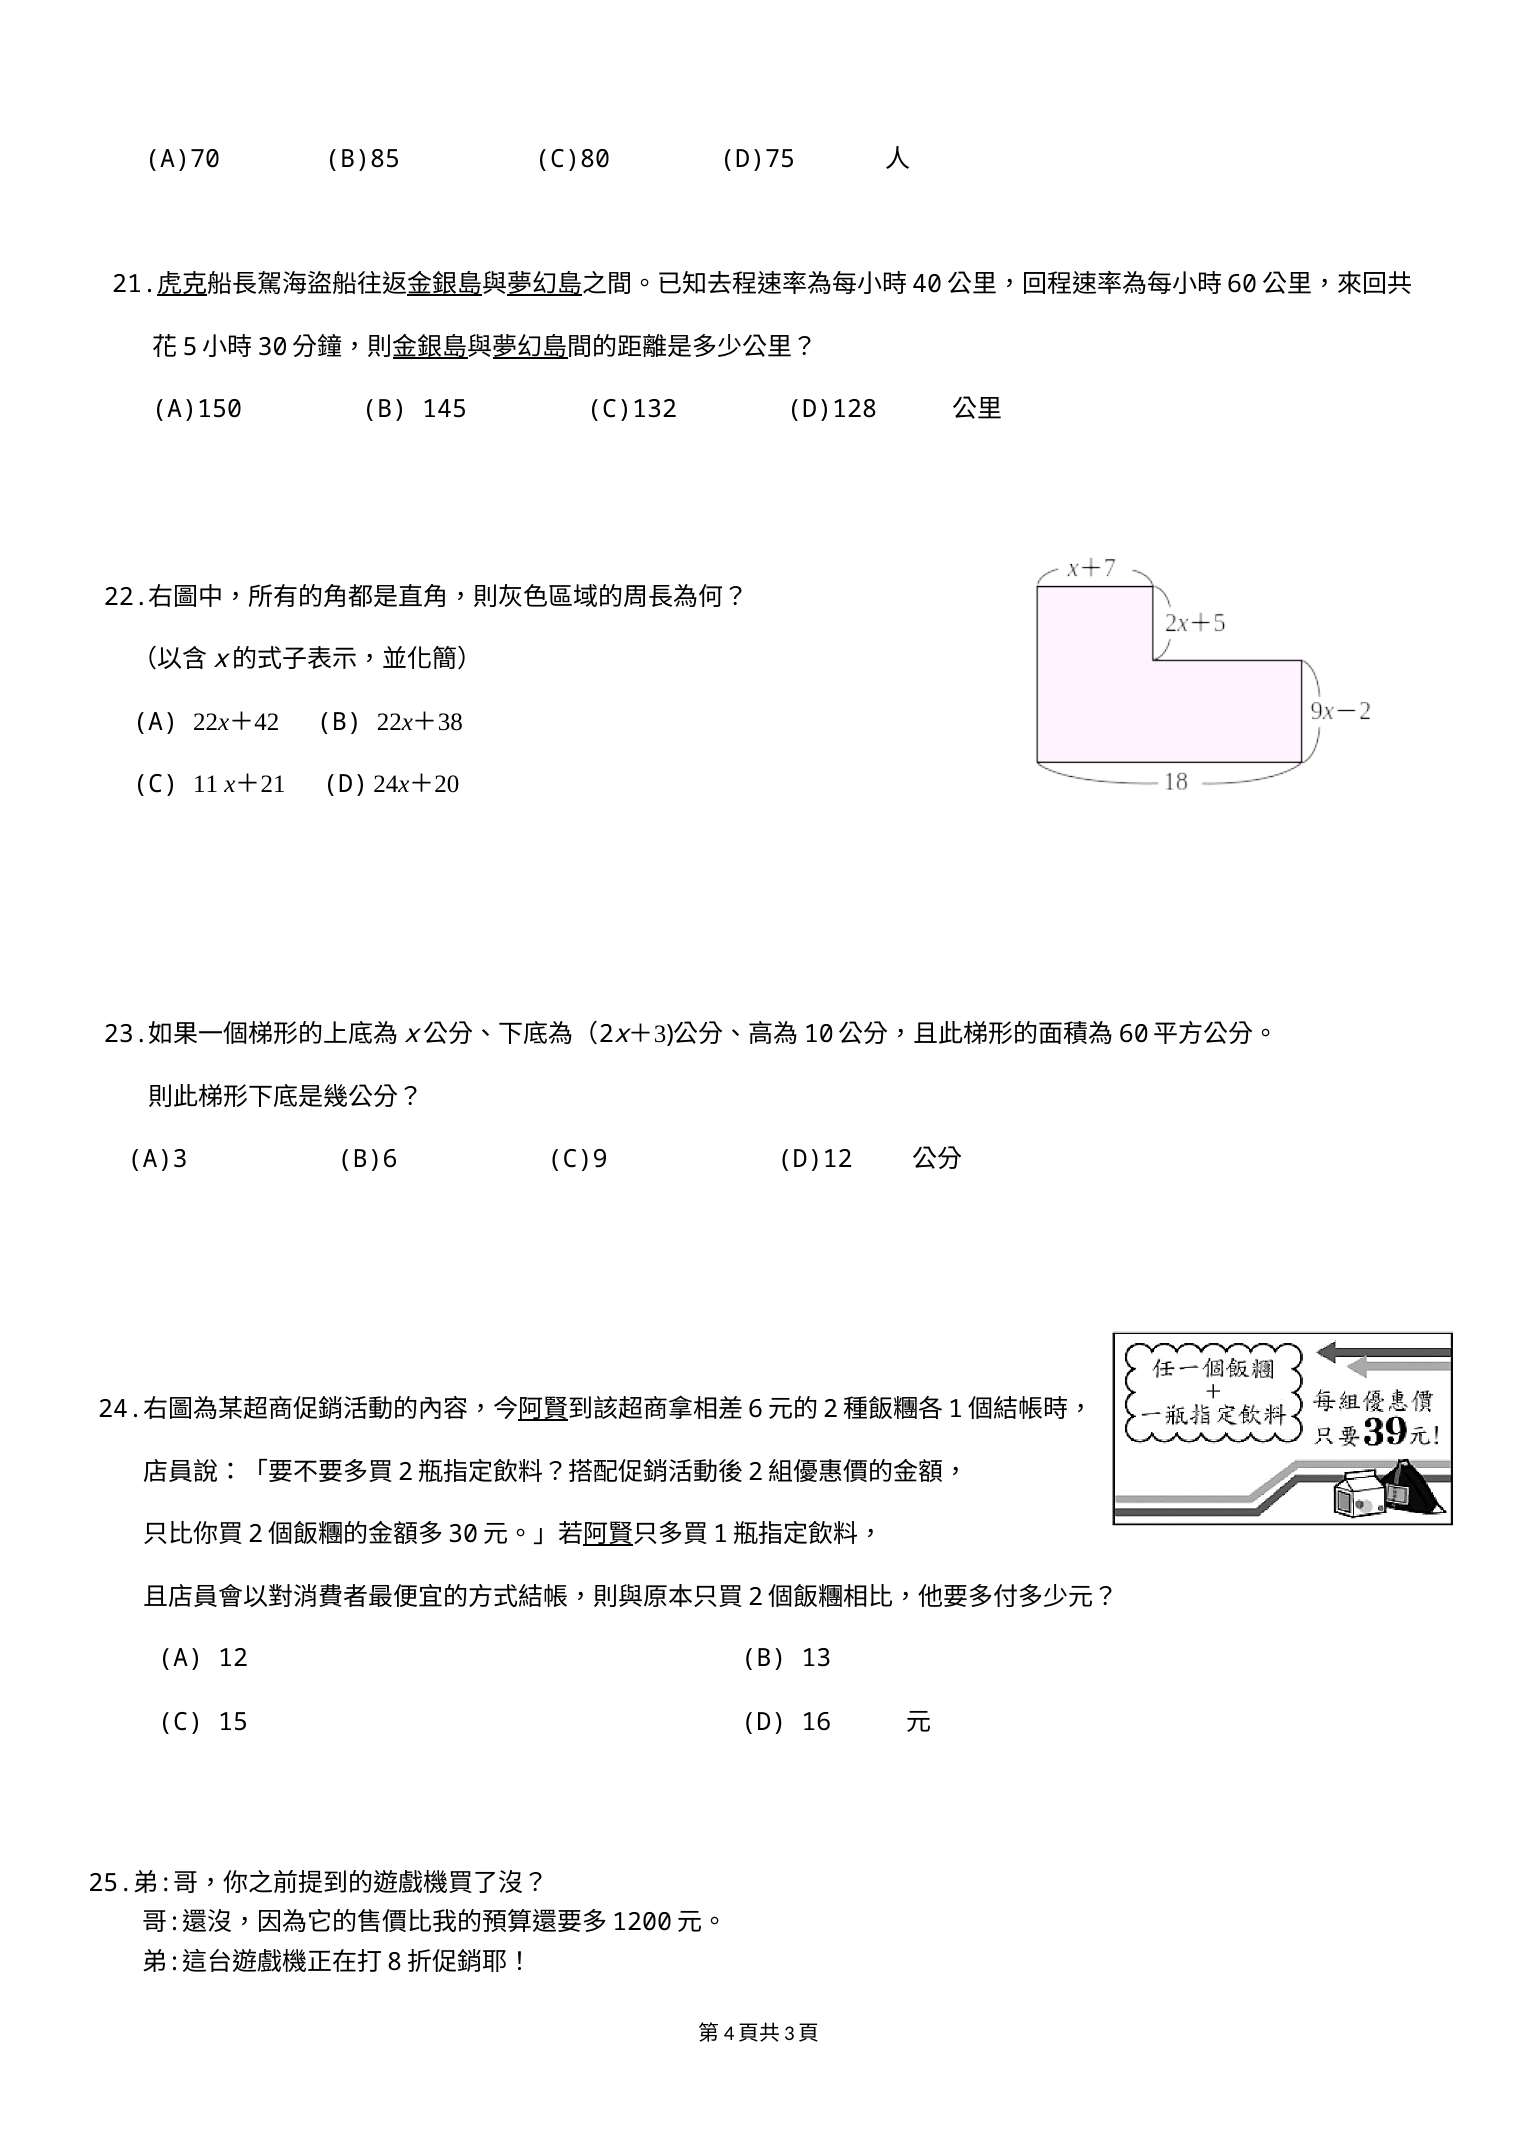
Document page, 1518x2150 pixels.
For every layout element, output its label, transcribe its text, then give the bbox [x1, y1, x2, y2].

text （以含x的式子表示，並化簡） [126, 615, 1036, 677]
text 店員說：「要不要多買2瓶指定飲料？搭配促銷活動後2組優惠價的金額， [83, 1427, 1105, 1490]
text 弟:這台遊戲機正在打8折促銷耶！ [82, 1938, 1307, 1977]
text [1154, 615, 1429, 677]
text 22.右圖中，所有的角都是直角，則灰色區域的周長為何？ [89, 552, 1429, 615]
text (A) 12 (B) 13 [83, 1615, 1429, 1677]
text 25.弟:哥，你之前提到的遊戲機買了沒？ [82, 1859, 1307, 1898]
text (A) 22x＋42 (B) 22x＋38 [123, 677, 1036, 740]
text (A)70 (B)85 (C)80 (D)75 人 [120, 115, 1429, 177]
text 只比你買2個飯糰的金額多30元。」若阿賢只多買1瓶指定飲料， [83, 1490, 1429, 1552]
text 24.右圖為某超商促銷活動的內容，今阿賢到該超商拿相差6元的2種飯糰各1個結帳時， [83, 1365, 1105, 1427]
text (C) 15 (D) 16 元 [83, 1677, 1429, 1740]
text 21.虎克船長駕海盜船往返金銀島與夢幻島之間。已知去程速率為每小時40公里，回程速率為每小時60公里，來回共花5小時30分鐘，則金銀島與夢幻島間的距離是多少公里？ [112, 240, 1429, 365]
text 則此梯形下底是幾公分？ [89, 1052, 1429, 1115]
text 23.如果一個梯形的上底為x公分、下底為（2x＋3)公分、高為10公分，且此梯形的面積為60平方公分。 [89, 990, 1429, 1052]
text (A)150 (B) 145 (C)132 (D)128 公里 [137, 365, 1429, 427]
text (A)3 (B)6 (C)9 (D)12 公分 [112, 1115, 1429, 1177]
text [1303, 677, 1429, 740]
text 哥:還沒，因為它的售價比我的預算還要多1200元。 [82, 1898, 1307, 1938]
text 且店員會以對消費者最便宜的方式結帳，則與原本只買2個飯糰相比，他要多付多少元？ [83, 1552, 1429, 1615]
text (C) 11 x＋21 (D) 24x＋20 [123, 740, 1429, 802]
